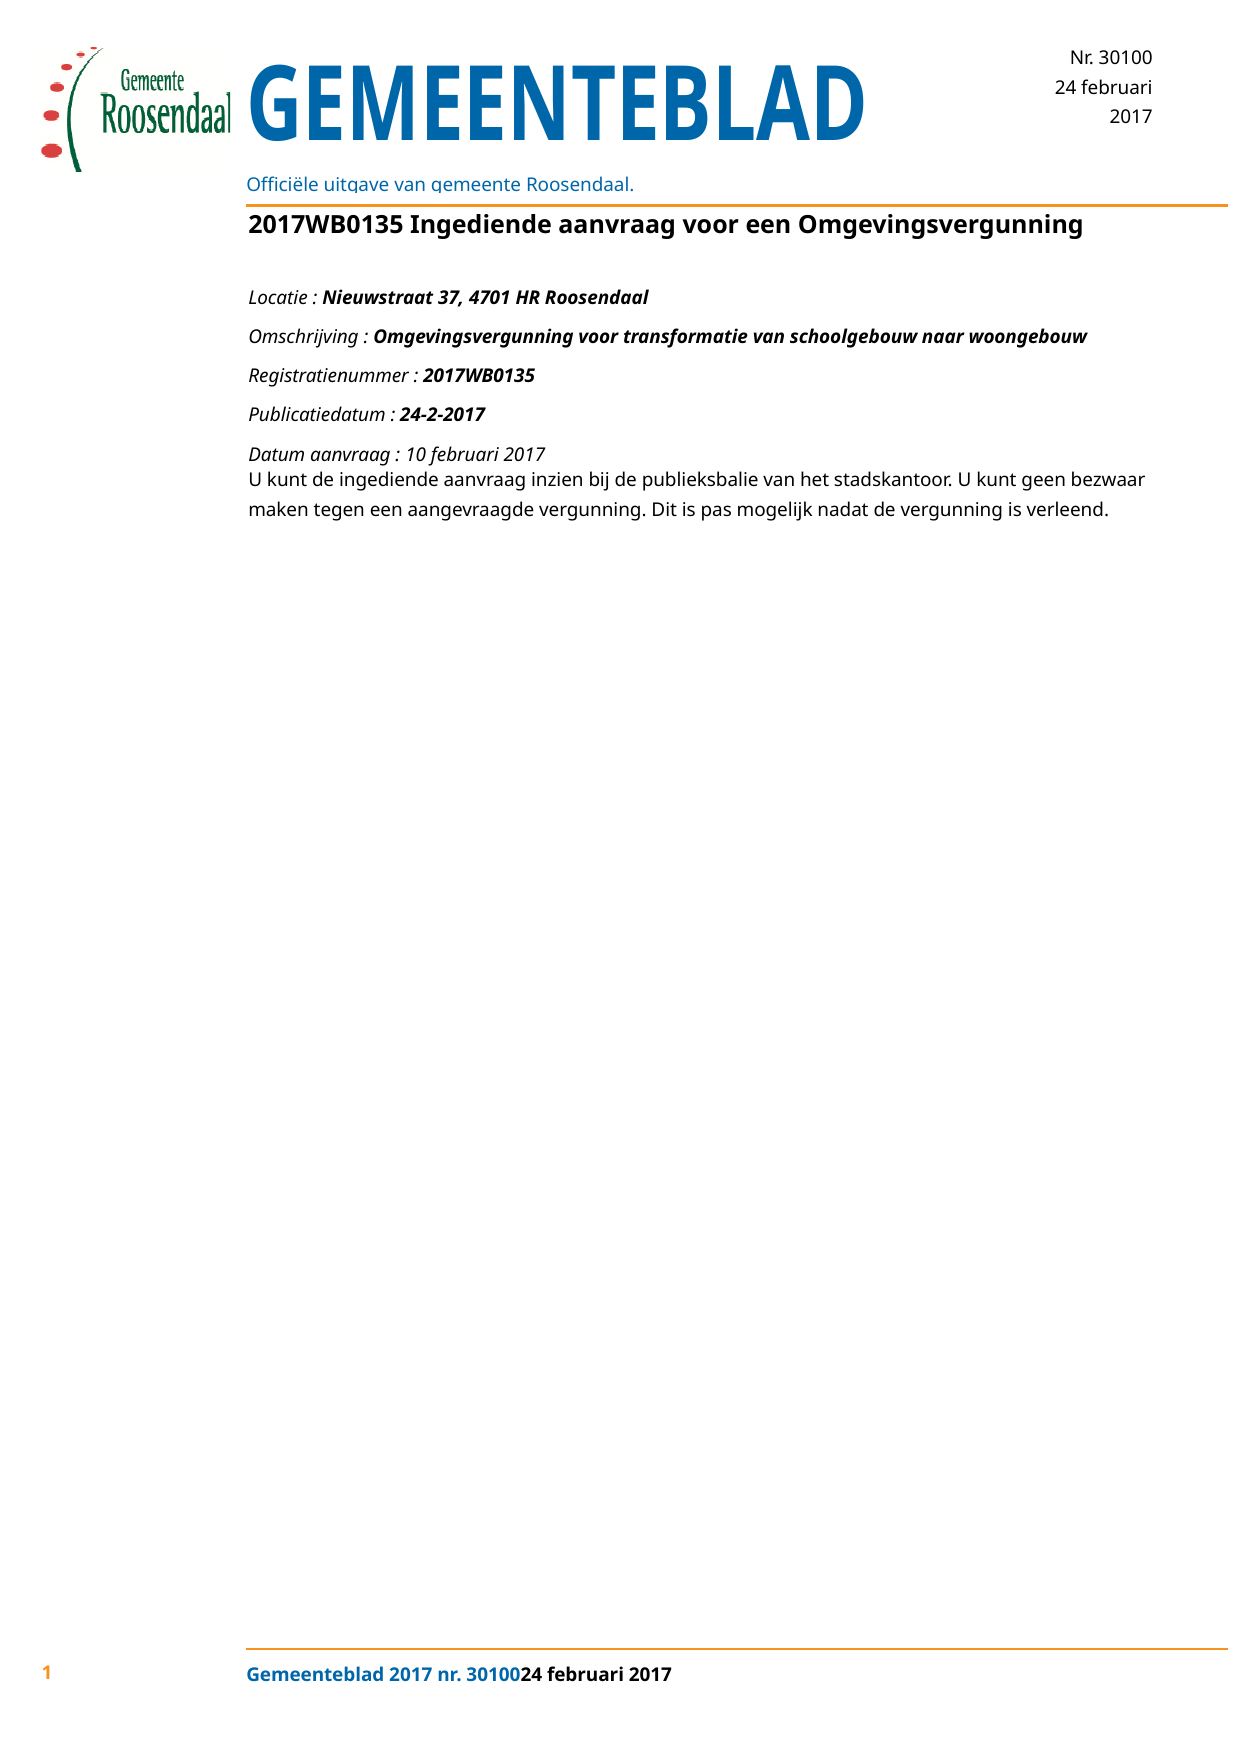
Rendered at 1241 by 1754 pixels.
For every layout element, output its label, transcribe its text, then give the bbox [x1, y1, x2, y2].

text Locatie : Nieuwstraat 37, 4701 HR Roosendaal [248, 284, 1152, 309]
picture [41, 47, 231, 172]
text U kunt de ingediende aanvraag inzien bij de publieksbalie van het stadskantoor. U kunt geen bezwaar maken tegen een aangevraagde vergunning. Dit is pas mogelijk nadat de vergunning is verleend. [248, 467, 1152, 522]
text Datum aanvraag : 10 februari 2017 [248, 441, 1152, 467]
text Omschrijving : Omgevingsvergunning voor transformatie van schoolgebouw naar woongebouw [248, 323, 1152, 349]
text Publicatiedatum : 24-2-2017 [248, 402, 1152, 427]
text Registratienummer : 2017WB0135 [248, 362, 1152, 388]
text 2017WB0135 Ingediende aanvraag voor een Omgevingsvergunning [248, 207, 1152, 241]
